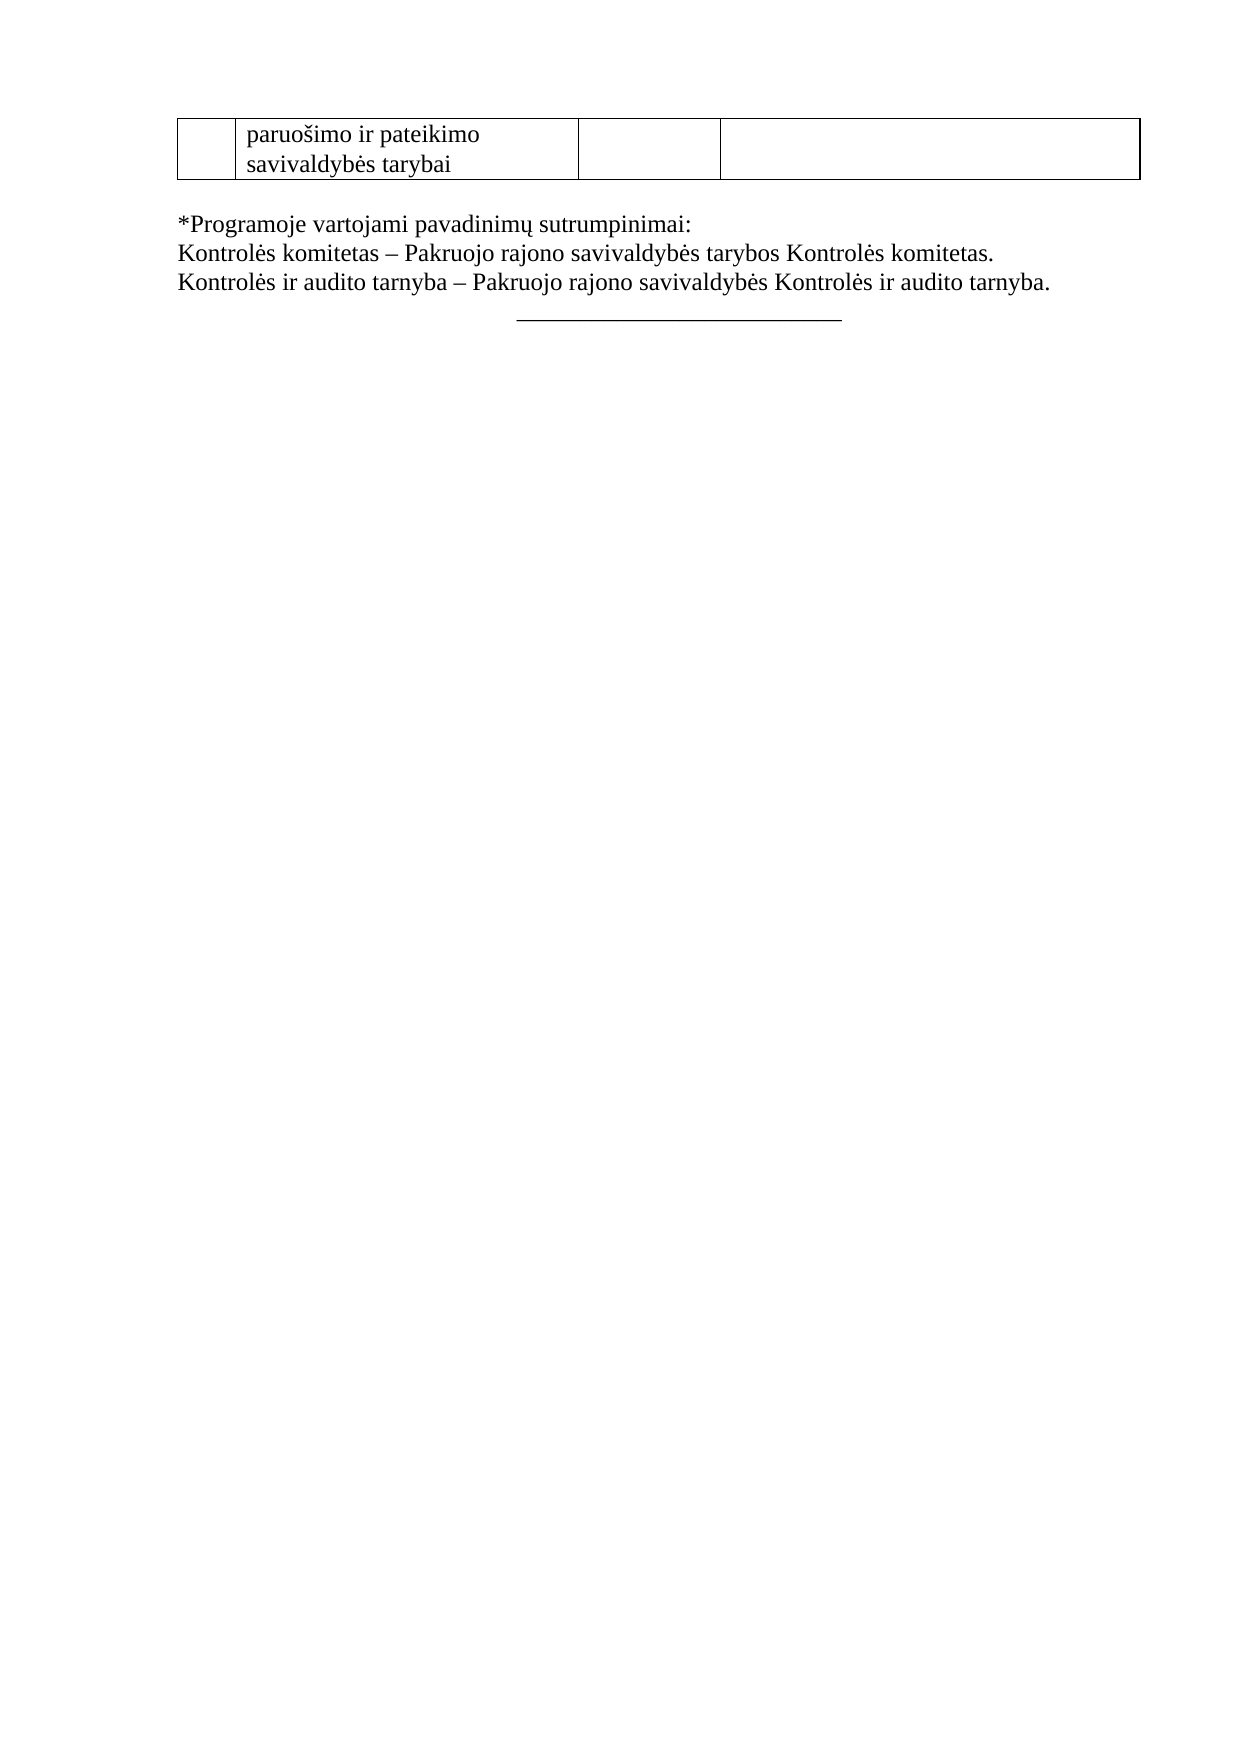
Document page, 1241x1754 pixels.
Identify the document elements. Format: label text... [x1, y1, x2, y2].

table_cell [178, 119, 235, 179]
text __________________________ [177, 295, 1181, 324]
table_cell [721, 119, 1139, 179]
text Kontrolės komitetas – Pakruojo rajono savivaldybės tarybos Kontrolės komitetas. [177, 238, 1181, 267]
table_cell [579, 119, 720, 179]
text Kontrolės ir audito tarnyba – Pakruojo rajono savivaldybės Kontrolės ir audito tarnyba. [177, 267, 1181, 295]
table_cell paruošimo ir pateikimo savivaldybės tarybai [236, 119, 578, 179]
text *Programoje vartojami pavadinimų sutrumpinimai: [177, 209, 1181, 238]
